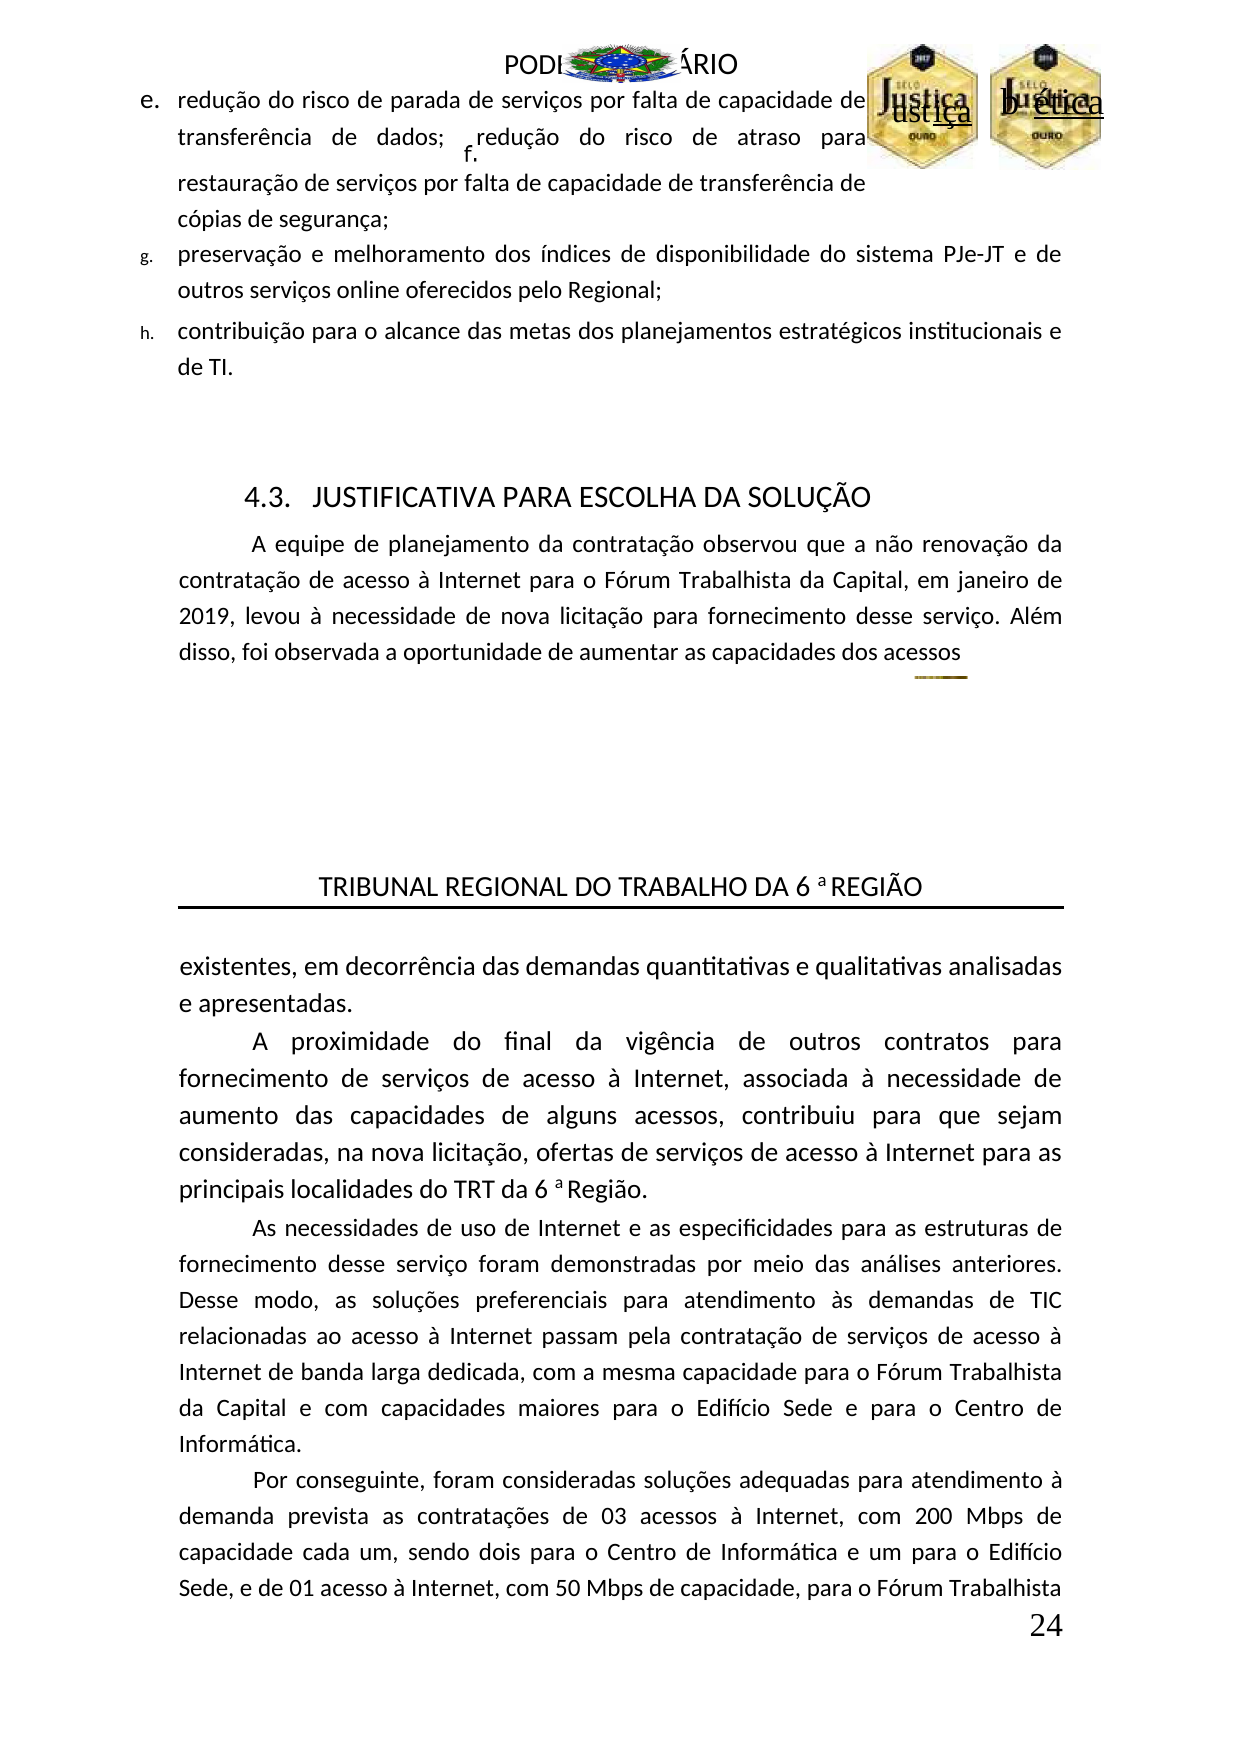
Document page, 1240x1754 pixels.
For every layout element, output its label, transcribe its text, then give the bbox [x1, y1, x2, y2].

picture [867, 44, 978, 169]
text Por conseguinte, foram consideradas soluções adequadas para atendimento à demanda prevista as contratações de 03 acessos à Internet, com 200 Mbps de capacidade cada um, sendo dois para o Centro de Informática e um para o Edifício Sede, e de 01 acesso à Internet, com 50 Mbps de capacidade, para o Fórum Trabalhista da Capital, sendo todos os serviços fornecidos com suporte técnico durante 24 horas, 7 dias por semana, durante todo o período da contratação, que pode ser de 30 meses, renováveis por igual período, até o limite de 60 meses, de acordo com condições de fornecimento especificadas no edital da contratação. [178, 1464, 1064, 1602]
text existentes, em decorrência das demandas quantitativas e qualitativas analisadas e apresentadas. [178, 949, 1064, 1019]
list contribuição para o alcance das metas dos planejamentos estratégicos institucionais e de TI. [140, 315, 1064, 382]
picture [464, 145, 477, 162]
list redução do risco de parada de serviços por falta de capacidade de transferência de dados; redução do risco de atraso para restauração de serviços por falta de capacidade de transferência de cópias de segurança; [140, 83, 1064, 233]
subtitle 4.3. JUSTIFICATIVA PARA ESCOLHA DA SOLUÇÃO [177, 477, 1064, 515]
text A equipe de planejamento da contratação observou que a não renovação da contratação de acesso à Internet para o Fórum Trabalhista da Capital, em janeiro de 2019, levou à necessidade de nova licitação para fornecimento desse serviço. Além disso, foi observada a oportunidade de aumentar as capacidades dos acessos [178, 528, 1064, 666]
picture [990, 44, 1101, 170]
picture [1091, 105, 1098, 112]
subtitle TRIBUNAL REGIONAL DO TRABALHO DA 6 a REGIÃO [177, 868, 1063, 904]
text A proximidade do final da vigência de outros contratos para fornecimento de serviços de acesso à Internet, associada à necessidade de aumento das capacidades de alguns acessos, contribuiu para que sejam consideradas, na nova licitação, ofertas de serviços de acesso à Internet para as principais localidades do TRT da 6 a Região. [178, 1024, 1064, 1205]
picture [561, 44, 682, 83]
list preservação e melhoramento dos índices de disponibilidade do sistema PJe-JT e de outros serviços online oferecidos pelo Regional; [140, 239, 1064, 305]
text As necessidades de uso de Internet e as especificidades para as estruturas de fornecimento desse serviço foram demonstradas por meio das análises anteriores. Desse modo, as soluções preferenciais para atendimento às demandas de TIC relacionadas ao acesso à Internet passam pela contratação de serviços de acesso à Internet de banda larga dedicada, com a mesma capacidade para o Fórum Trabalhista da Capital e com capacidades maiores para o Edifício Sede e para o Centro de Informática. [178, 1212, 1064, 1459]
